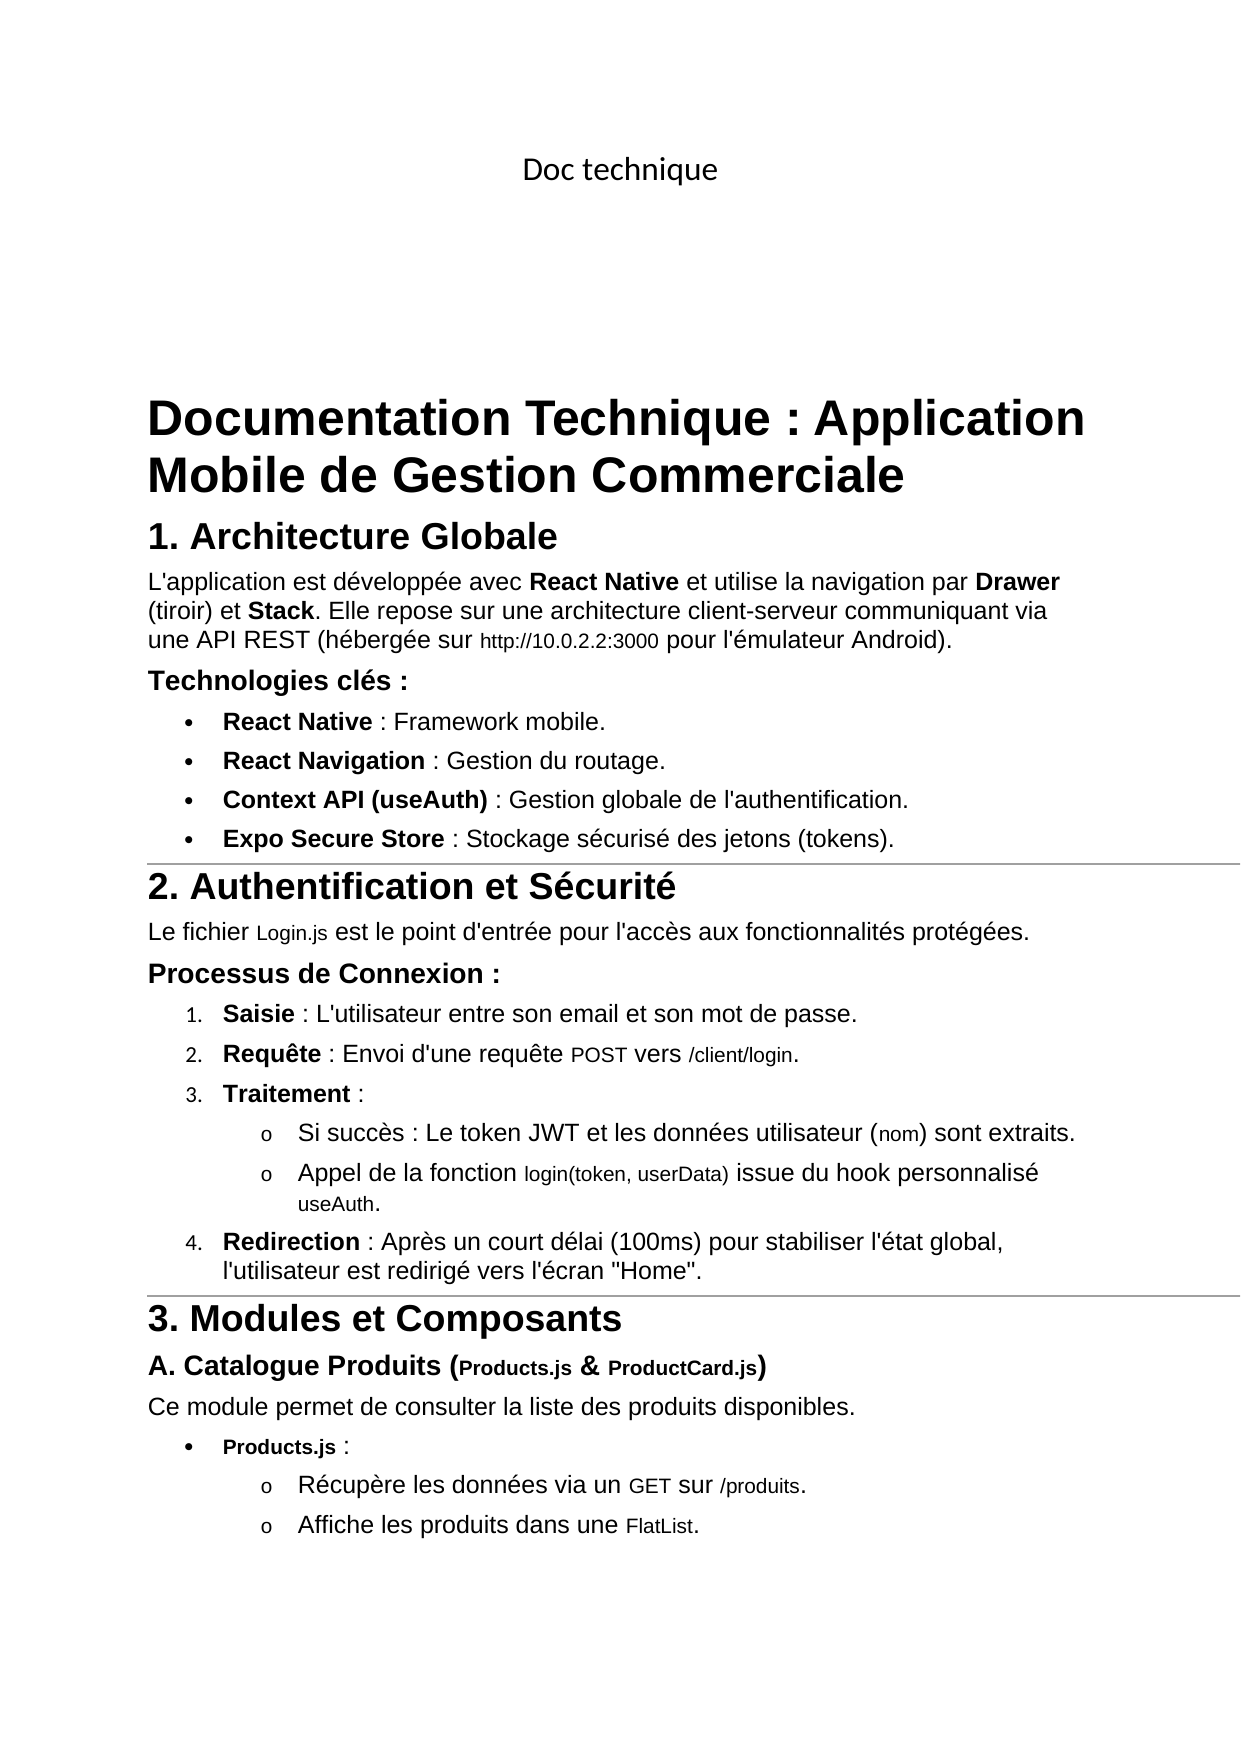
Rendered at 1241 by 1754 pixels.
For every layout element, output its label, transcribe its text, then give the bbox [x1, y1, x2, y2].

list Affiche les produits dans une FlatList. [260, 1511, 1093, 1540]
list Saisie : L'utilisateur entre son email et son mot de passe. [185, 999, 1093, 1028]
subtitle 3. Modules et Composants [148, 1297, 1093, 1339]
text Ce module permet de consulter la liste des produits disponibles. [148, 1392, 1093, 1421]
list Expo Secure Store : Stockage sécurisé des jetons (tokens). [185, 824, 1093, 853]
text L'application est développée avec React Native et utilise la navigation par Drawer (tiroir) et Stack. Elle repose sur une architecture client-serveur communiquant via une API REST (hébergée sur http://10.0.2.2:3000 pour l'émulateur Android). [148, 567, 1093, 654]
subtitle Documentation Technique : Application Mobile de Gestion Commerciale [148, 388, 1093, 503]
list Requête : Envoi d'une requête POST vers /client/login. [185, 1039, 1093, 1068]
list Si succès : Le token JWT et les données utilisateur (nom) sont extraits. [260, 1118, 1093, 1148]
list React Native : Framework mobile. [185, 707, 1093, 736]
subtitle 1. Architecture Globale [148, 514, 1093, 557]
subtitle Processus de Connexion : [148, 957, 1093, 989]
text Le fichier Login.js est le point d'entrée pour l'accès aux fonctionnalités protégées. [148, 917, 1093, 946]
subtitle Technologies clés : [148, 664, 1093, 696]
subtitle 2. Authentification et Sécurité [148, 865, 1093, 907]
list Products.js : [185, 1431, 1093, 1460]
list Récupère les données via un GET sur /produits. [260, 1470, 1093, 1500]
list Traitement : [185, 1078, 1093, 1108]
subtitle A. Catalogue Produits (Products.js & ProductCard.js) [148, 1349, 1093, 1382]
list Redirection : Après un court délai (100ms) pour stabiliser l'état global, l'utilisateur est redirigé vers l'écran "Home". [185, 1227, 1093, 1285]
list Appel de la fonction login(token, userData) issue du hook personnalisé useAuth. [260, 1158, 1093, 1217]
list React Navigation : Gestion du routage. [185, 746, 1093, 775]
list Context API (useAuth) : Gestion globale de l'authentification. [185, 785, 1093, 814]
text Doc technique [148, 148, 1093, 188]
